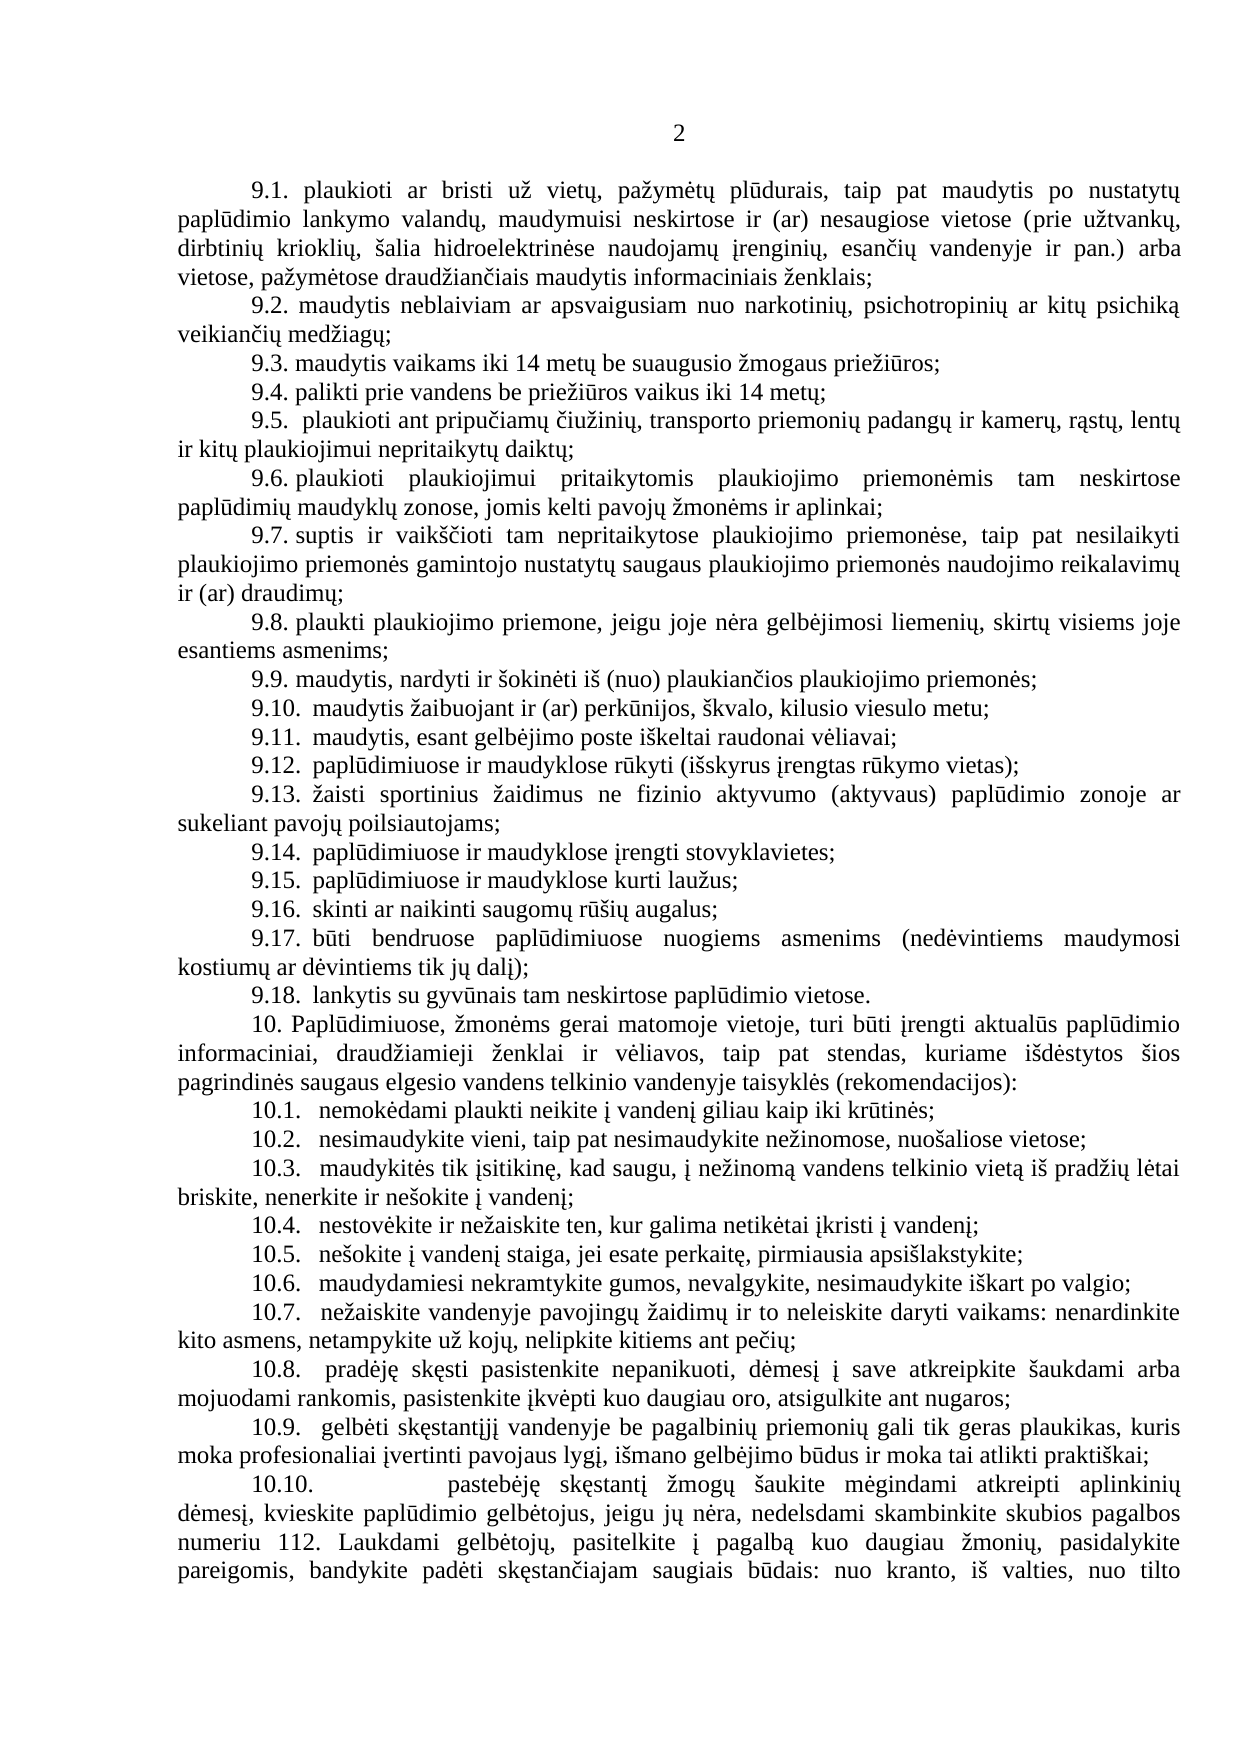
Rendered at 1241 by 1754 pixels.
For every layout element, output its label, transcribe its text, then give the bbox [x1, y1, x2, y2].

text 9.11. maudytis, esant gelbėjimo poste iškeltai raudonai vėliavai; [177, 722, 1181, 751]
text 9.3. maudytis vaikams iki 14 metų be suaugusio žmogaus priežiūros; [177, 348, 1181, 377]
text 9.13. žaisti sportinius žaidimus ne fizinio aktyvumo (aktyvaus) paplūdimio zonoje ar sukeliant pavojų poilsiautojams; [177, 779, 1181, 837]
text 10.4. nestovėkite ir nežaiskite ten, kur galima netikėtai įkristi į vandenį; [177, 1211, 1181, 1239]
text 9.5. plaukioti ant pripučiamų čiužinių, transporto priemonių padangų ir kamerų, rąstų, lentų ir kitų plaukiojimui nepritaikytų daiktų; [177, 406, 1181, 463]
text 9.2. maudytis neblaiviam ar apsvaigusiam nuo narkotinių, psichotropinių ar kitų psichiką veikiančių medžiagų; [177, 291, 1181, 348]
text 10.3. maudykitės tik įsitikinę, kad saugu, į nežinomą vandens telkinio vietą iš pradžių lėtai briskite, nenerkite ir nešokite į vandenį; [177, 1153, 1181, 1211]
text 10. Paplūdimiuose, žmonėms gerai matomoje vietoje, turi būti įrengti aktualūs paplūdimio informaciniai, draudžiamieji ženklai ir vėliavos, taip pat stendas, kuriame išdėstytos šios pagrindinės saugaus elgesio vandens telkinio vandenyje taisyklės (rekomendacijos): [177, 1009, 1181, 1096]
text 9.8. plaukti plaukiojimo priemone, jeigu joje nėra gelbėjimosi liemenių, skirtų visiems joje esantiems asmenims; [177, 607, 1181, 664]
text 9.10. maudytis žaibuojant ir (ar) perkūnijos, škvalo, kilusio viesulo metu; [177, 693, 1181, 722]
text 9.1. plaukioti ar bristi už vietų, pažymėtų plūdurais, taip pat maudytis po nustatytų paplūdimio lankymo valandų, maudymuisi neskirtose ir (ar) nesaugiose vietose (prie užtvankų, dirbtinių krioklių, šalia hidroelektrinėse naudojamų įrenginių, esančių vandenyje ir pan.) arba vietose, pažymėtose draudžiančiais maudytis informaciniais ženklais; [177, 176, 1181, 291]
text 9.15. paplūdimiuose ir maudyklose kurti laužus; [177, 866, 1181, 894]
text 9.12. paplūdimiuose ir maudyklose rūkyti (išskyrus įrengtas rūkymo vietas); [177, 751, 1181, 779]
text 10.6. maudydamiesi nekramtykite gumos, nevalgykite, nesimaudykite iškart po valgio; [177, 1268, 1181, 1297]
text 10.9. gelbėti skęstantįjį vandenyje be pagalbinių priemonių gali tik geras plaukikas, kuris moka profesionaliai įvertinti pavojaus lygį, išmano gelbėjimo būdus ir moka tai atlikti praktiškai; [177, 1412, 1181, 1469]
text 10.7. nežaiskite vandenyje pavojingų žaidimų ir to neleiskite daryti vaikams: nenardinkite kito asmens, netampykite už kojų, nelipkite kitiems ant pečių; [177, 1297, 1181, 1354]
text 10.5. nešokite į vandenį staiga, jei esate perkaitę, pirmiausia apsišlakstykite; [177, 1239, 1181, 1268]
text 10.1. nemokėdami plaukti neikite į vandenį giliau kaip iki krūtinės; [177, 1096, 1181, 1124]
text 9.18. lankytis su gyvūnais tam neskirtose paplūdimio vietose. [177, 981, 1181, 1009]
text 10.10. pastebėję skęstantį žmogų šaukite mėgindami atkreipti aplinkinių dėmesį, kvieskite paplūdimio gelbėtojus, jeigu jų nėra, nedelsdami skambinkite skubios pagalbos numeriu 112. Laukdami gelbėtojų, pasitelkite į pagalbą kuo daugiau žmonių, pasidalykite pareigomis, bandykite padėti skęstančiajam saugiais būdais: nuo kranto, iš valties, nuo tilto [177, 1469, 1181, 1584]
text 9.16. skinti ar naikinti saugomų rūšių augalus; [177, 894, 1181, 923]
text 10.2. nesimaudykite vieni, taip pat nesimaudykite nežinomose, nuošaliose vietose; [177, 1124, 1181, 1153]
text 9.14. paplūdimiuose ir maudyklose įrengti stovyklavietes; [177, 837, 1181, 866]
text 9.17. būti bendruose paplūdimiuose nuogiems asmenims (nedėvintiems maudymosi kostiumų ar dėvintiems tik jų dalį); [177, 923, 1181, 981]
text 10.8. pradėję skęsti pasistenkite nepanikuoti, dėmesį į save atkreipkite šaukdami arba mojuodami rankomis, pasistenkite įkvėpti kuo daugiau oro, atsigulkite ant nugaros; [177, 1354, 1181, 1412]
text 9.7. suptis ir vaikščioti tam nepritaikytose plaukiojimo priemonėse, taip pat nesilaikyti plaukiojimo priemonės gamintojo nustatytų saugaus plaukiojimo priemonės naudojimo reikalavimų ir (ar) draudimų; [177, 521, 1181, 607]
text 9.4. palikti prie vandens be priežiūros vaikus iki 14 metų; [177, 377, 1181, 406]
text 9.6. plaukioti plaukiojimui pritaikytomis plaukiojimo priemonėmis tam neskirtose paplūdimių maudyklų zonose, jomis kelti pavojų žmonėms ir aplinkai; [177, 463, 1181, 521]
text 9.9. maudytis, nardyti ir šokinėti iš (nuo) plaukiančios plaukiojimo priemonės; [177, 664, 1181, 693]
